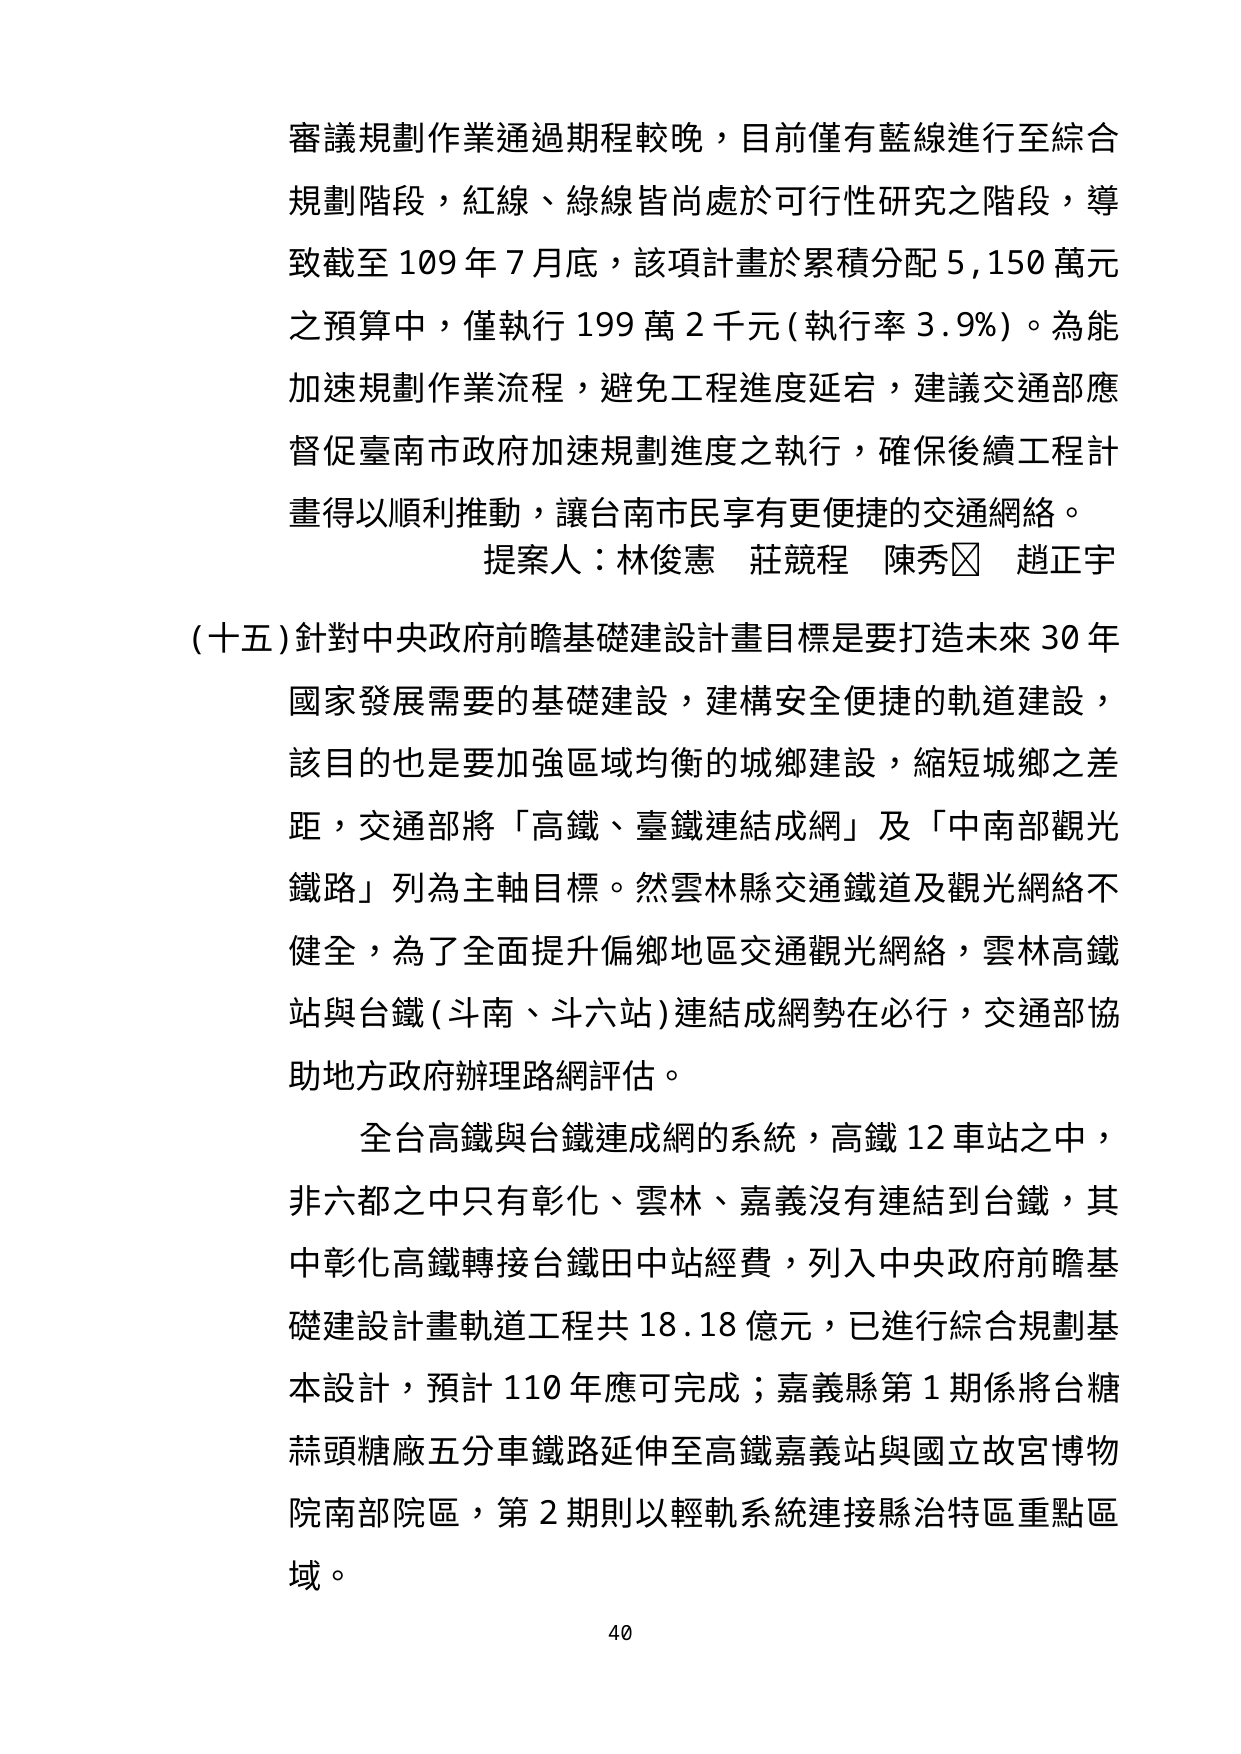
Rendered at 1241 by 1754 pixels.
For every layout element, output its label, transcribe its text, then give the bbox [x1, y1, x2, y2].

text 全台高鐵與台鐵連成網的系統，高鐵12車站之中，非六都之中只有彰化、雲林、嘉義沒有連結到台鐵，其中彰化高鐵轉接台鐵田中站經費，列入中央政府前瞻基礎建設計畫軌道工程共18.18億元，已進行綜合規劃基本設計，預計110年應可完成；嘉義縣第1期係將台糖蒜頭糖廠五分車鐵路延伸至高鐵嘉義站與國立故宮博物院南部院區，第2期則以輕軌系統連接縣治特區重點區域。 [288, 1094, 1120, 1594]
text 提案人：林俊憲 莊競程 陳秀 趙正宇 [483, 532, 1120, 582]
text 審議規劃作業通過期程較晚，目前僅有藍線進行至綜合規劃階段，紅線、綠線皆尚處於可行性研究之階段，導致截至109年7月底，該項計畫於累積分配5,150萬元之預算中，僅執行199萬2千元(執行率3.9%)。為能加速規劃作業流程，避免工程進度延宕，建議交通部應督促臺南市政府加速規劃進度之執行，確保後續工程計畫得以順利推動，讓台南市民享有更便捷的交通網絡。 [187, 94, 1120, 532]
text (十五)針對中央政府前瞻基礎建設計畫目標是要打造未來30年國家發展需要的基礎建設，建構安全便捷的軌道建設，該目的也是要加強區域均衡的城鄉建設，縮短城鄉之差距，交通部將「高鐵、臺鐵連結成網」及「中南部觀光鐵路」列為主軸目標。然雲林縣交通鐵道及觀光網絡不健全，為了全面提升偏鄉地區交通觀光網絡，雲林高鐵站與台鐵(斗南、斗六站)連結成網勢在必行，交通部協助地方政府辦理路網評估。 [187, 594, 1120, 1094]
